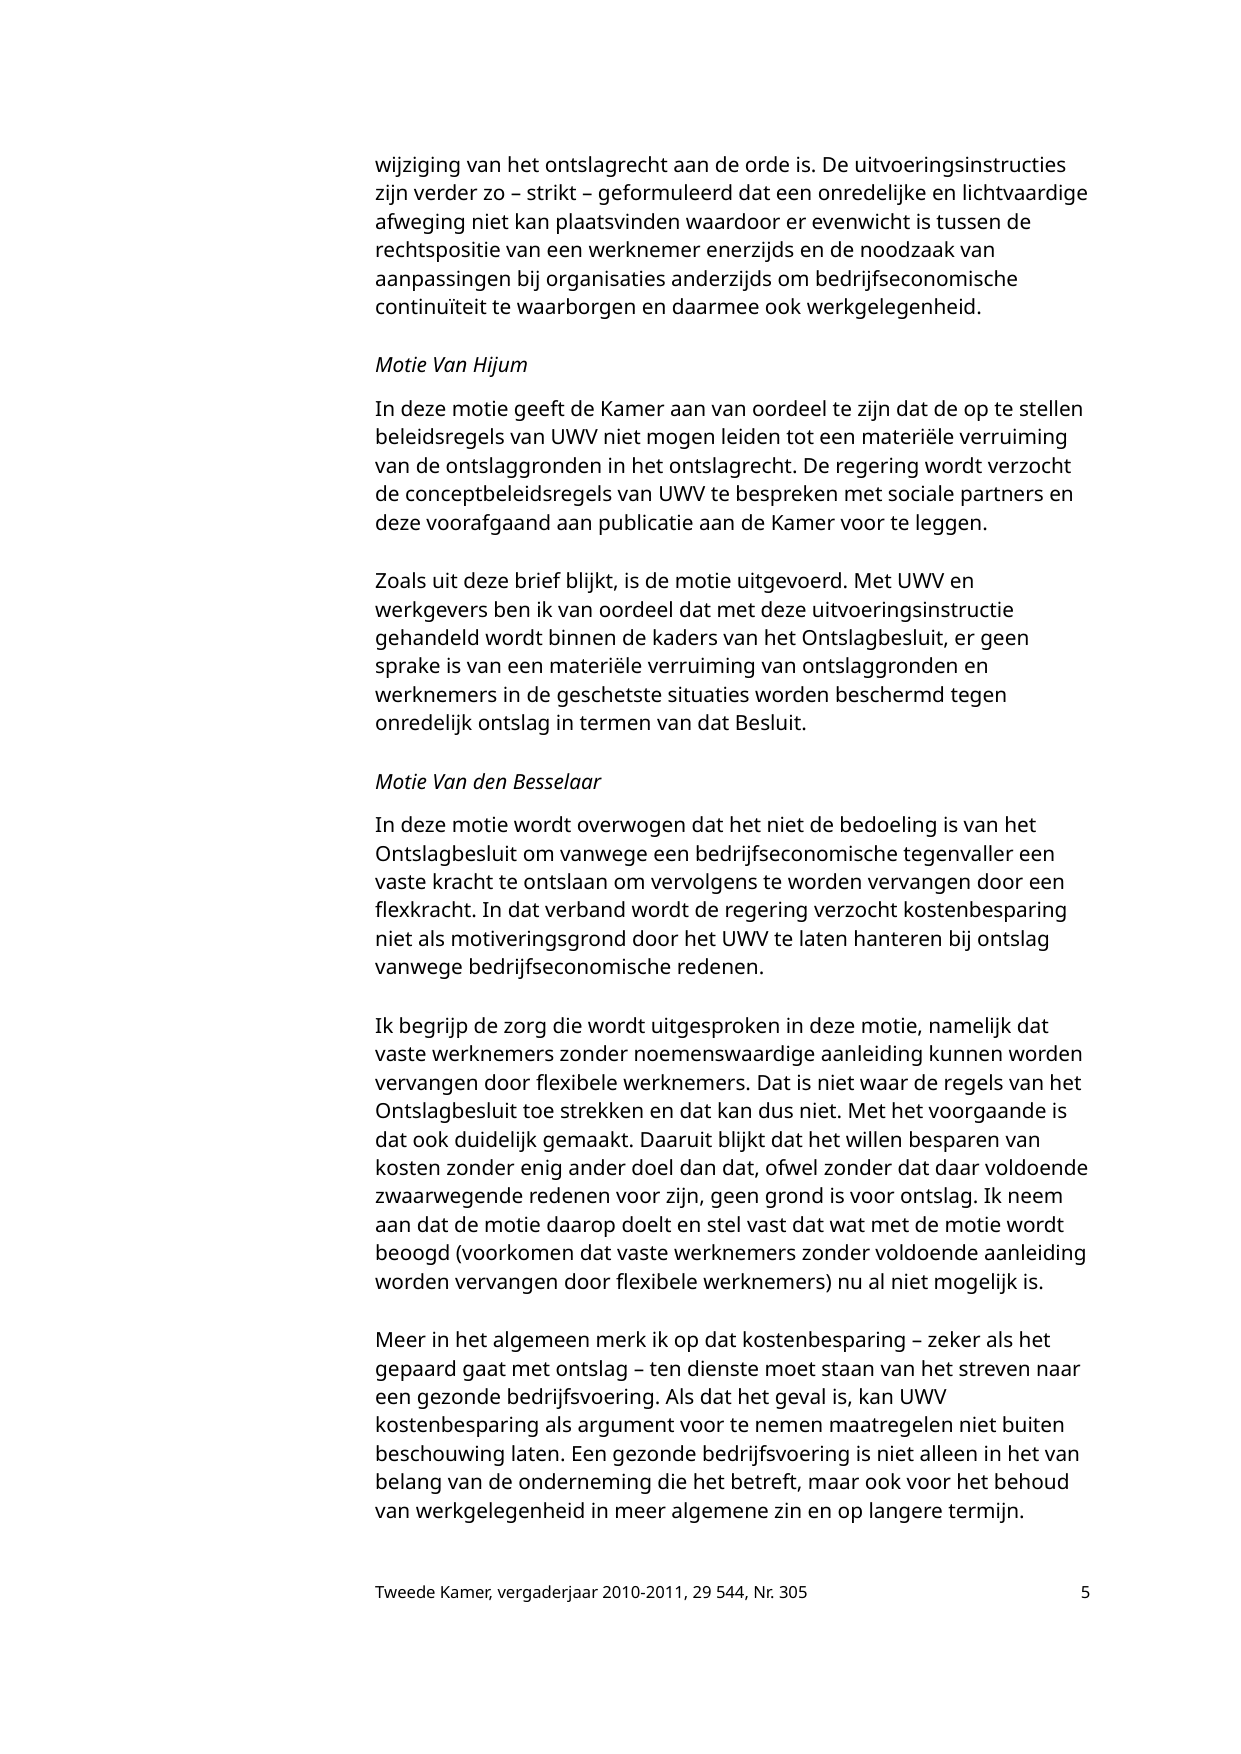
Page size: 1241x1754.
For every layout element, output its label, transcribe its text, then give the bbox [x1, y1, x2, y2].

text Zoals uit deze brief blijkt, is de motie uitgevoerd. Met UWV en werkgevers ben ik van oordeel dat met deze uitvoeringsinstructie gehandeld wordt binnen de kaders van het Ontslagbesluit, er geen sprake is van een materiële verruiming van ontslaggronden en werknemers in de geschetste situaties worden beschermd tegen onredelijk ontslag in termen van dat Besluit. [375, 595, 1090, 765]
text Motie Van den Besselaar [375, 795, 1090, 824]
text Ik begrijp de zorg die wordt uitgesproken in deze motie, namelijk dat vaste werknemers zonder noemenswaardige aanleiding kunnen worden vervangen door flexibele werknemers. Dat is niet waar de regels van het Ontslagbesluit toe strekken en dat kan dus niet. Met het voorgaande is dat ook duidelijk gemaakt. Daaruit blijkt dat het willen besparen van kosten zonder enig ander doel dan dat, ofwel zonder dat daar voldoende zwaarwegende redenen voor zijn, geen grond is voor ontslag. Ik neem aan dat de motie daarop doelt en stel vast dat wat met de motie wordt beoogd (voorkomen dat vaste werknemers zonder voldoende aanleiding worden vervangen door flexibele werknemers) nu al niet mogelijk is. [375, 1039, 1090, 1324]
text Meer in het algemeen merk ik op dat kostenbesparing – zeker als het gepaard gaat met ontslag – ten dienste moet staan van het streven naar een gezonde bedrijfsvoering. Als dat het geval is, kan UWV kostenbesparing als argument voor te nemen maatregelen niet buiten beschouwing laten. Een gezonde bedrijfsvoering is niet alleen in het van belang van de onderneming die het betreft, maar ook voor het behoud van werkgelegenheid in meer algemene zin en op langere termijn. [375, 1354, 1090, 1524]
text Werkgevers constateren dat de nadere uitvoeringsinstructies louter tot doel hebben tot een eenduidige interpretatie en toepassing van de ontslagpraktijk van UWV te komen voor situaties die zich sinds de crisis meer zijn gaan voordoen. Zij constateren dat daarbij binnen de kaders van het huidig Ontslagbesluit wordt gebleven en derhalve ook geen wijziging van het ontslagrecht aan de orde is. De uitvoeringsinstructies zijn verder zo – strikt – geformuleerd dat een onredelijke en lichtvaardige afweging niet kan plaatsvinden waardoor er evenwicht is tussen de rechtspositie van een werknemer enerzijds en de noodzaak van aanpassingen bij organisaties anderzijds om bedrijfseconomische continuïteit te waarborgen en daarmee ook werkgelegenheid. [375, 150, 1090, 349]
text In deze motie geeft de Kamer aan van oordeel te zijn dat de op te stellen beleidsregels van UWV niet mogen leiden tot een materiële verruiming van de ontslaggronden in het ontslagrecht. De regering wordt verzocht de conceptbeleidsregels van UWV te bespreken met sociale partners en deze voorafgaand aan publicatie aan de Kamer voor te leggen. [375, 422, 1090, 565]
text In deze motie wordt overwogen dat het niet de bedoeling is van het Ontslagbesluit om vanwege een bedrijfseconomische tegenvaller een vaste kracht te ontslaan om vervolgens te worden vervangen door een flexkracht. In dat verband wordt de regering verzocht kostenbesparing niet als motiveringsgrond door het UWV te laten hanteren bij ontslag vanwege bedrijfseconomische redenen. [375, 839, 1090, 1009]
text Motie Van Hijum [375, 379, 1090, 407]
